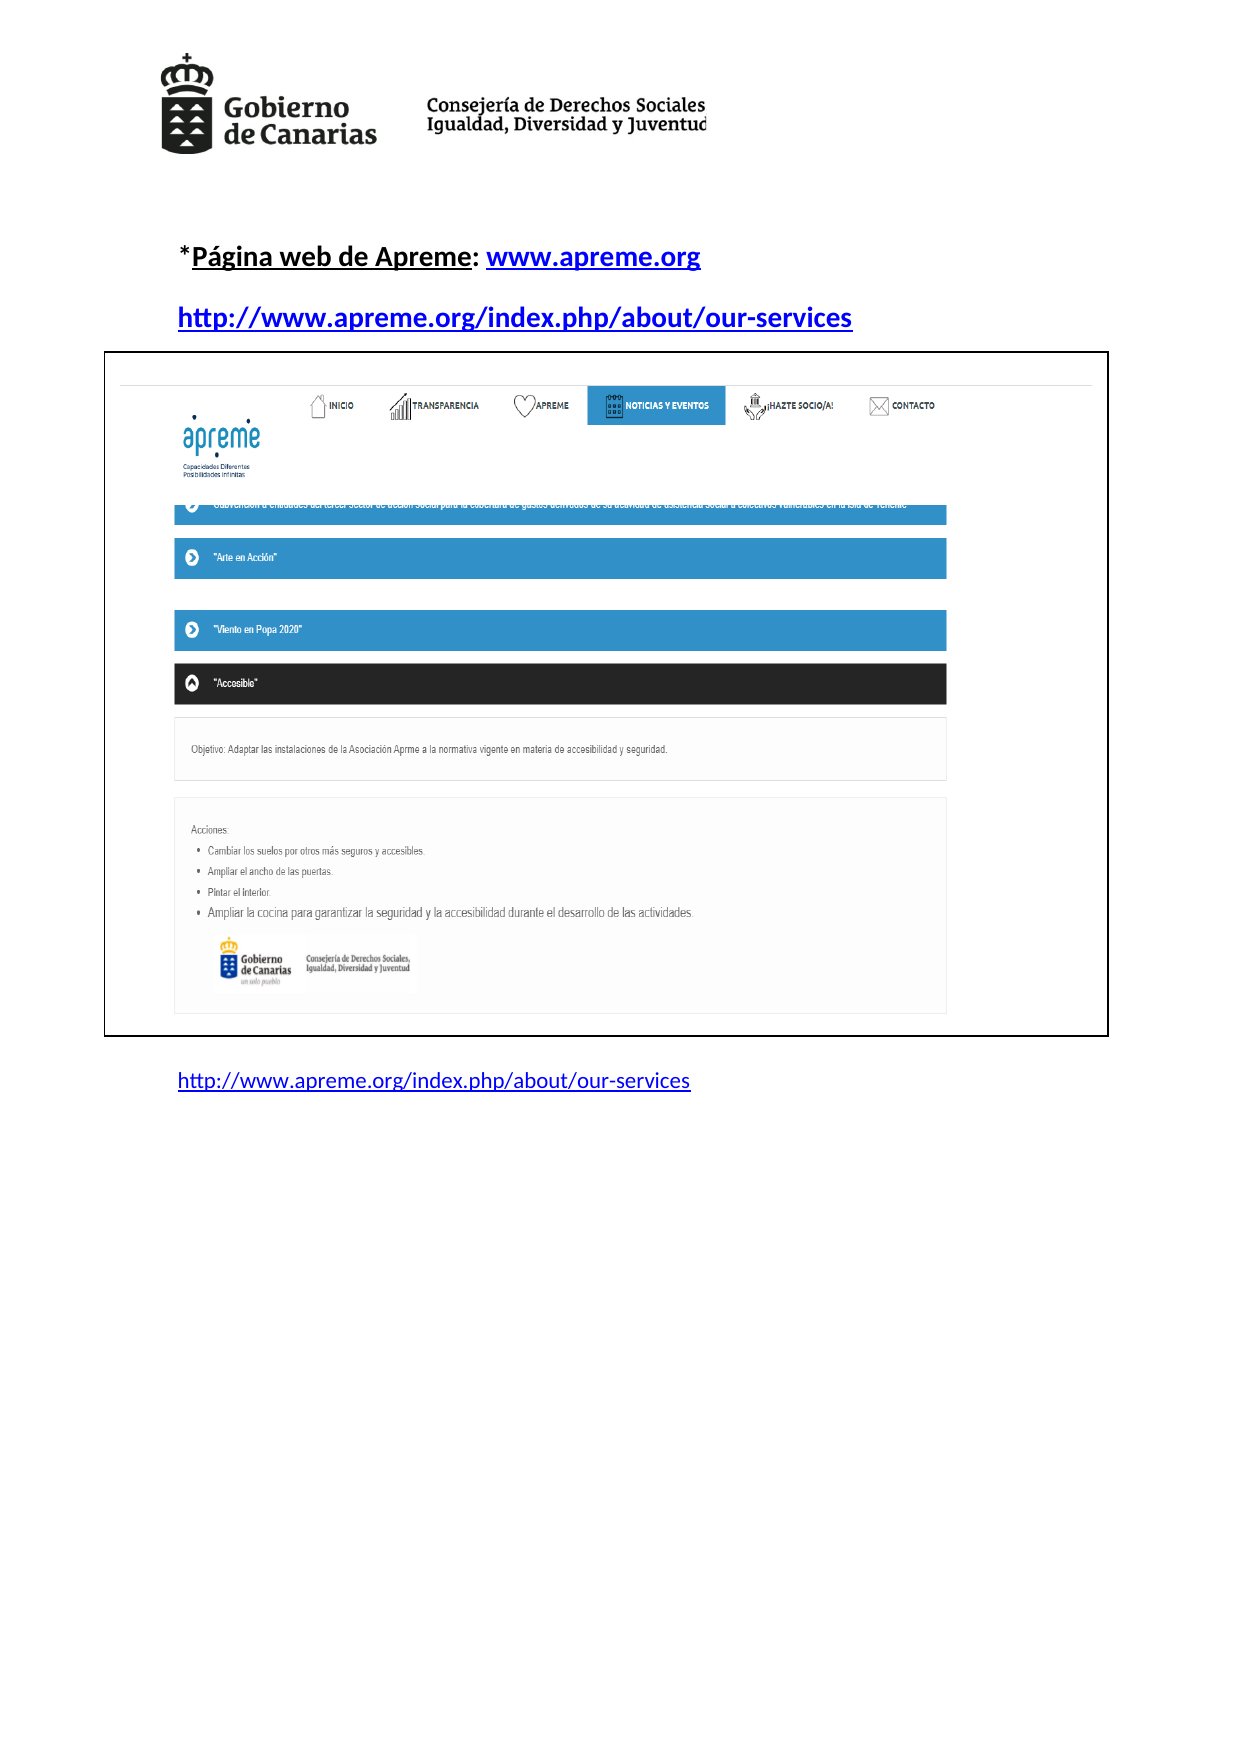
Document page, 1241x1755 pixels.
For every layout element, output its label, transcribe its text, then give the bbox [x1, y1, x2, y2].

text *Página web de Apreme: www.apreme.org [177, 238, 1218, 273]
text http://www.apreme.org/index.php/about/our-services [177, 299, 1218, 335]
text http://www.apreme.org/index.php/about/our-services [177, 1066, 1218, 1094]
